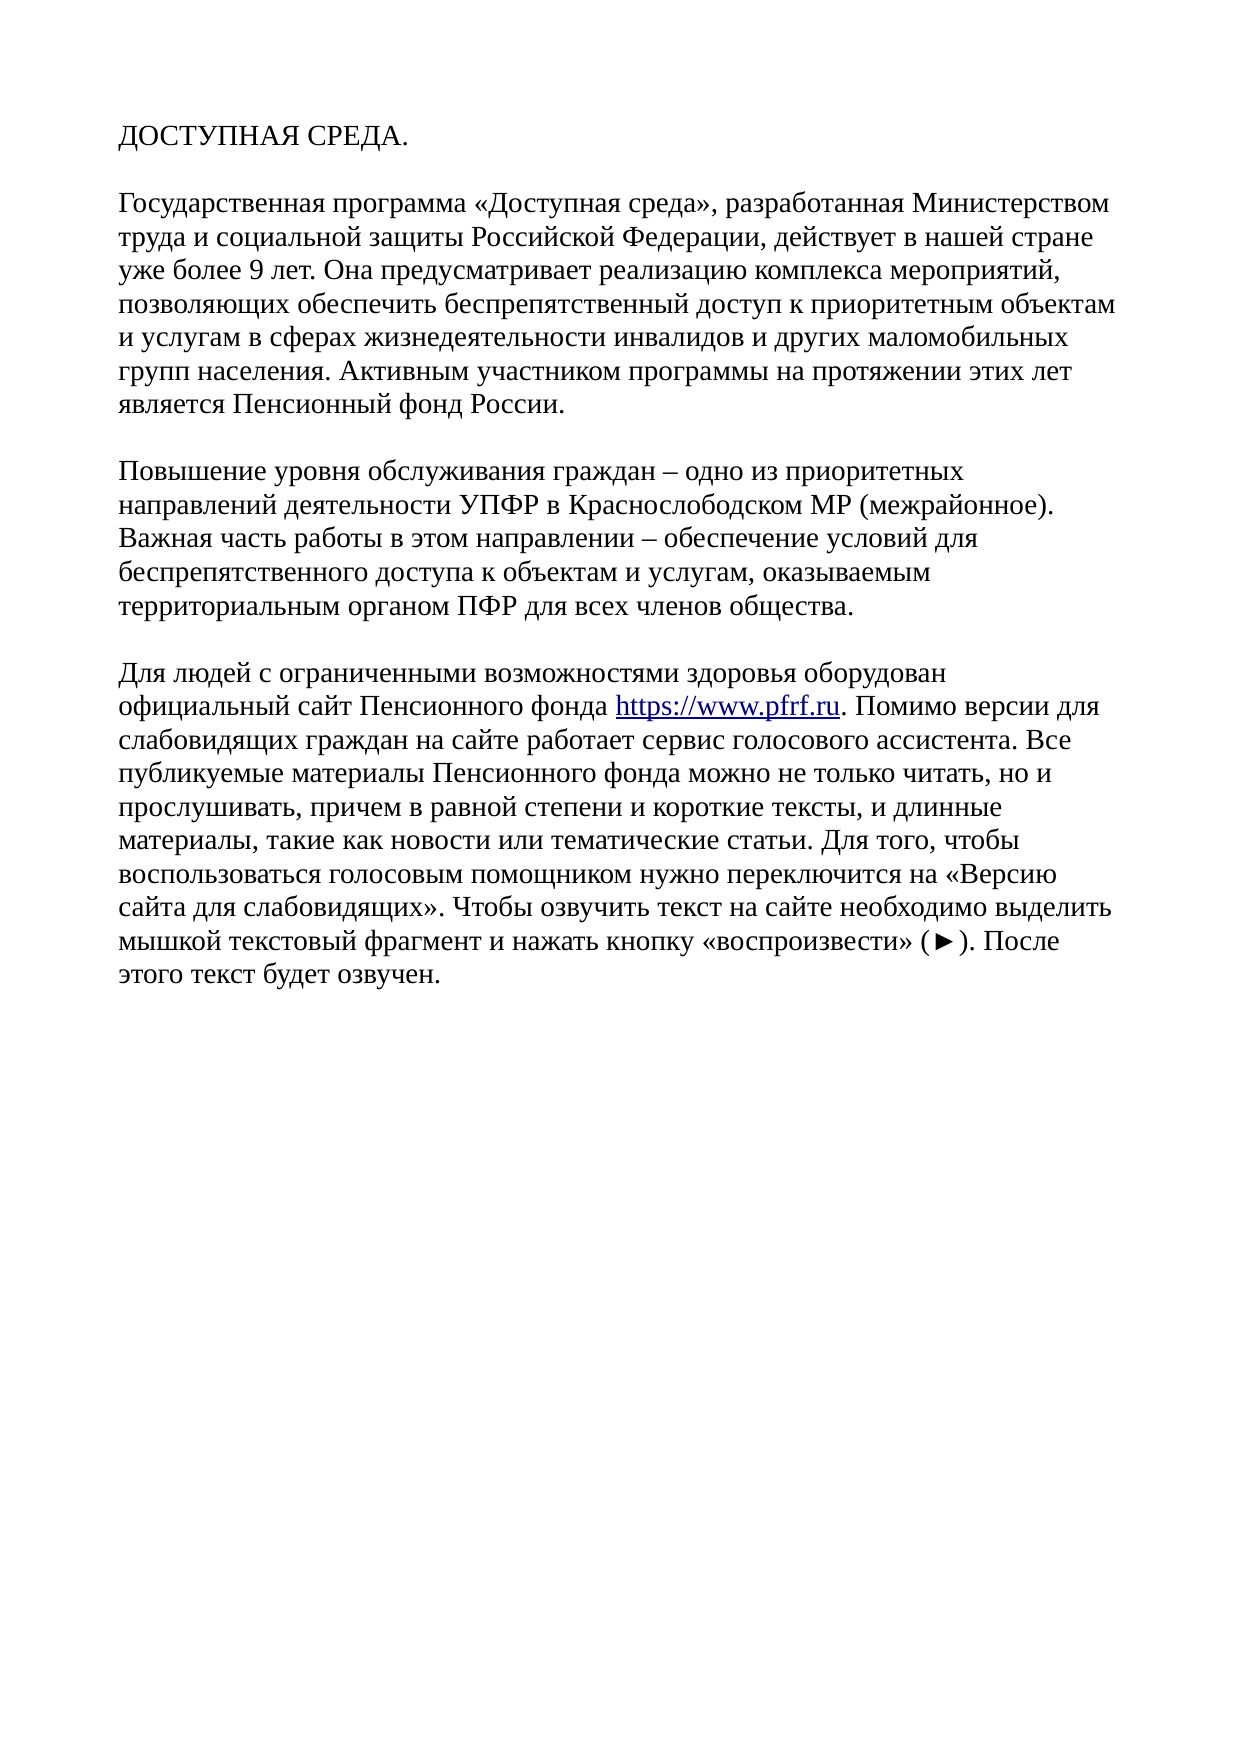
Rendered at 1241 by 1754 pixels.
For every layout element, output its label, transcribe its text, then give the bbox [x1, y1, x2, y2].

text ДОСТУПНАЯ СРЕДА. Государственная программа «Доступная среда», разработанная Министерством труда и социальной защиты Российской Федерации, действует в нашей стране уже более 9 лет. Она предусматривает реализацию комплекса мероприятий, позволяющих обеспечить беспрепятственный доступ к приоритетным объектам и услугам в сферах жизнедеятельности инвалидов и других маломобильных групп населения. Активным участником программы на протяжении этих лет является Пенсионный фонд России. Повышение уровня обслуживания граждан – одно из приоритетных направлений деятельности УПФР в Краснослободском МР (межрайонное). Важная часть работы в этом направлении – обеспечение условий для беспрепятственного доступа к объектам и услугам, оказываемым территориальным органом ПФР для всех членов общества. Для людей с ограниченными возможностями здоровья оборудован официальный сайт Пенсионного фонда https://www.pfrf.ru. Помимо версии для слабовидящих граждан на сайте работает сервис голосового ассистента. Все публикуемые материалы Пенсионного фонда можно не только читать, но и прослушивать, причем в равной степени и короткие тексты, и длинные материалы, такие как новости или тематические статьи. Для того, чтобы воспользоваться голосовым помощником нужно переключится на «Версию сайта для слабовидящих». Чтобы озвучить текст на сайте необходимо выделить мышкой текстовый фрагмент и нажать кнопку «воспроизвести» (►). После этого текст будет озвучен. [118, 118, 1122, 990]
